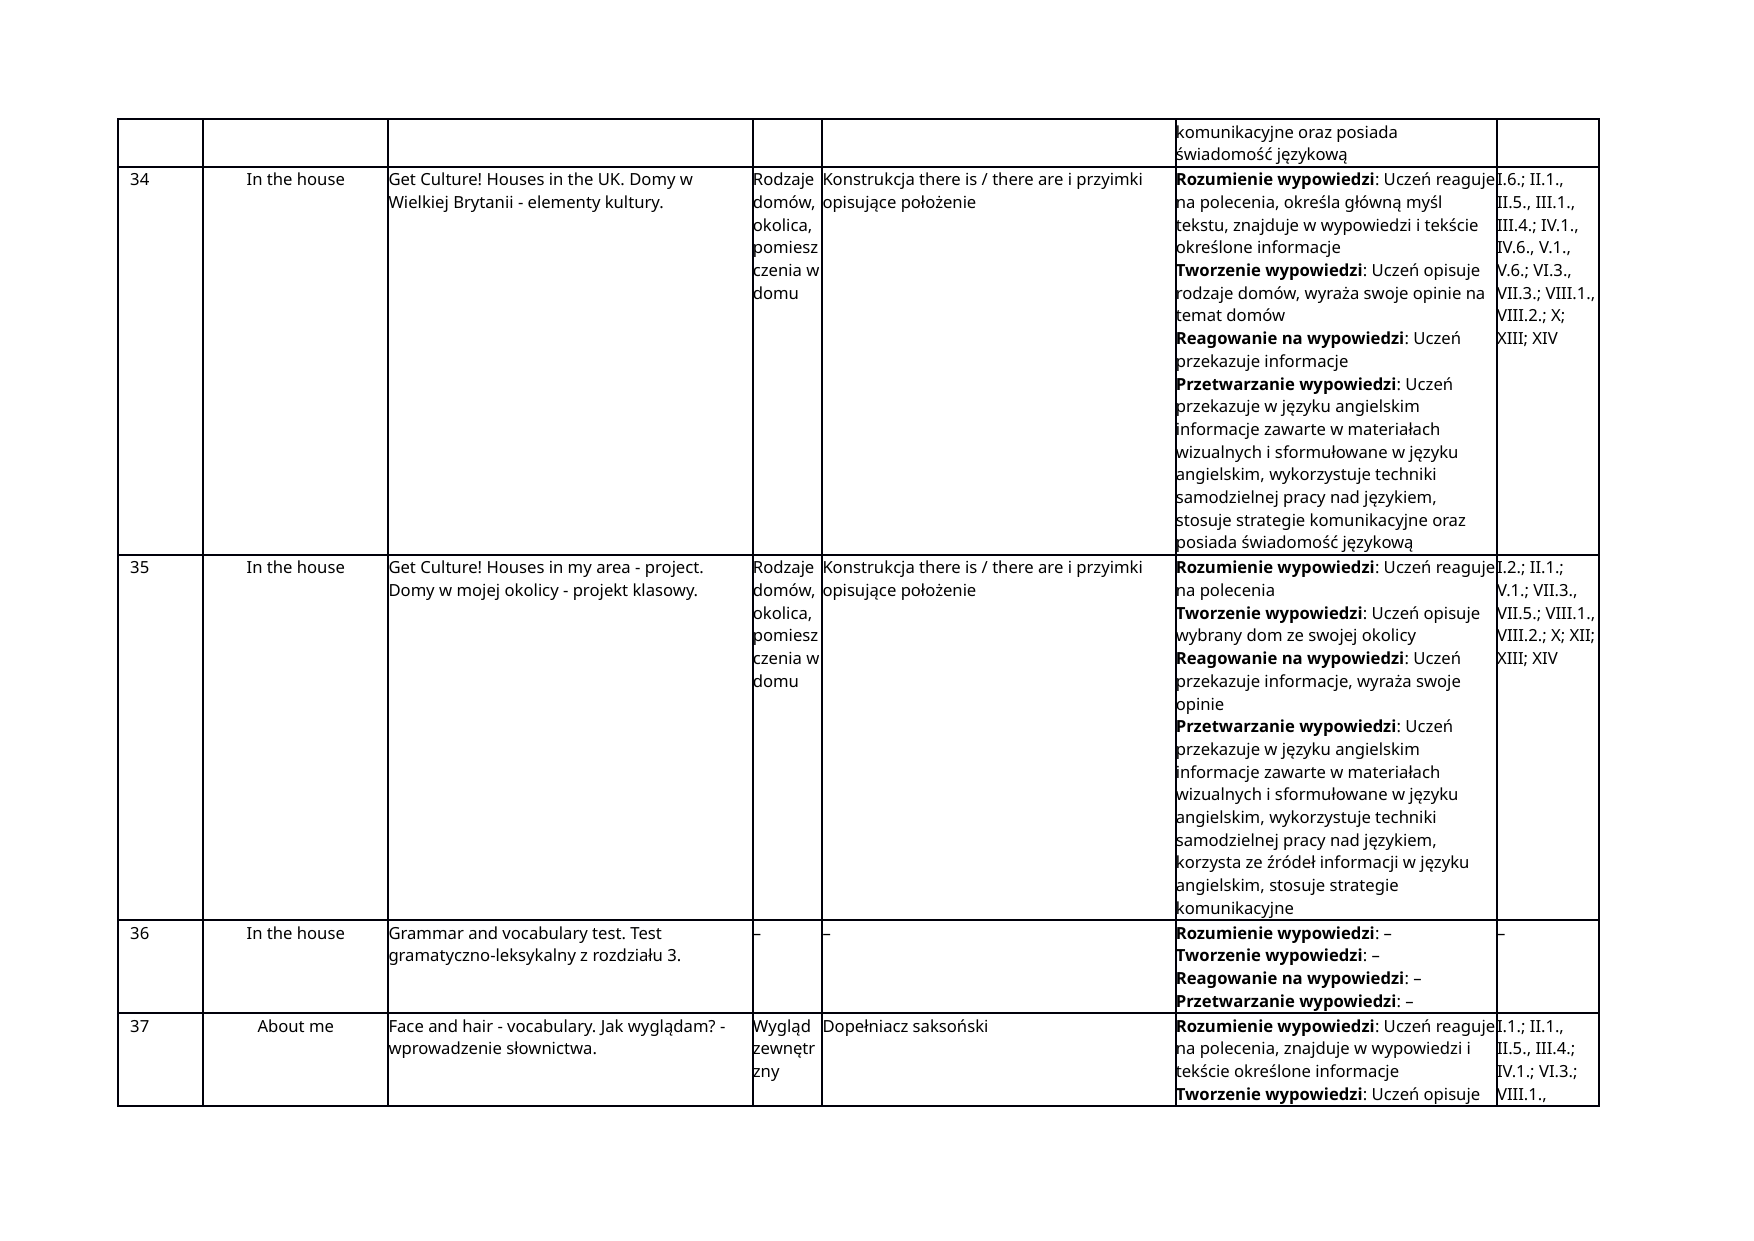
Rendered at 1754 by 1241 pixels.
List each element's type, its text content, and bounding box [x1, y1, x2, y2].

table_cell I.6.; II.1., II.5., III.1., III.4.; IV.1., IV.6., V.1., V.6.; VI.3., VII.3.; VIII.1., VIII.2.; X; XIII; XIV [1498, 168, 1598, 554]
table_cell Wygląd zewnętrzny [754, 1014, 821, 1105]
table_cell Konstrukcja there is / there are i przyimki opisujące położenie [823, 168, 1175, 554]
table_cell 36 [119, 921, 202, 1012]
table_cell [204, 120, 387, 166]
table_cell [823, 120, 1175, 166]
table_cell I.1.; II.1., II.5., III.4.; IV.1.; VI.3.; VIII.1., [1498, 1014, 1598, 1105]
table_cell Rozumienie wypowiedzi: Uczeń reaguje na polecenia, znajduje w wypowiedzi i tekście określone informacje Tworzenie wypowiedzi: Uczeń opisuje [1177, 1014, 1496, 1105]
table_cell Konstrukcja there is / there are i przyimki opisujące położenie [823, 556, 1175, 919]
table_cell In the house [204, 556, 387, 919]
table_cell – [823, 921, 1175, 1012]
table_cell About me [204, 1014, 387, 1105]
table_cell [754, 120, 821, 166]
table_cell Grammar and vocabulary test. Test gramatyczno-leksykalny z rozdziału 3. [389, 921, 752, 1012]
table_cell Rodzaje domów, okolica, pomieszczenia w domu [754, 556, 821, 919]
table_cell 37 [119, 1014, 202, 1105]
table_cell In the house [204, 168, 387, 554]
table_cell – [1498, 921, 1598, 1012]
table_cell Rozumienie wypowiedzi: Uczeń reaguje na polecenia Tworzenie wypowiedzi: Uczeń opisuje wybrany dom ze swojej okolicy Reagowanie na wypowiedzi: Uczeń przekazuje informacje, wyraża swoje opinie Przetwarzanie wypowiedzi: Uczeń przekazuje w języku angielskim informacje zawarte w materiałach wizualnych i sformułowane w języku angielskim, wykorzystuje techniki samodzielnej pracy nad językiem, korzysta ze źródeł informacji w języku angielskim, stosuje strategie komunikacyjne [1177, 556, 1496, 919]
table_cell komunikacyjne oraz posiada świadomość językową [1177, 120, 1496, 166]
table_cell Rodzaje domów, okolica, pomieszczenia w domu [754, 168, 821, 554]
table_cell – [754, 921, 821, 1012]
table_cell Face and hair - vocabulary. Jak wyglądam? - wprowadzenie słownictwa. [389, 1014, 752, 1105]
table_cell Rozumienie wypowiedzi: – Tworzenie wypowiedzi: – Reagowanie na wypowiedzi: – Przetwarzanie wypowiedzi: – [1177, 921, 1496, 1012]
table_cell Get Culture! Houses in my area - project. Domy w mojej okolicy - projekt klasowy. [389, 556, 752, 919]
table_cell Dopełniacz saksoński [823, 1014, 1175, 1105]
table_cell Get Culture! Houses in the UK. Domy w Wielkiej Brytanii - elementy kultury. [389, 168, 752, 554]
table_cell I.2.; II.1.; V.1.; VII.3., VII.5.; VIII.1., VIII.2.; X; XII; XIII; XIV [1498, 556, 1598, 919]
table_cell In the house [204, 921, 387, 1012]
table_cell [389, 120, 752, 166]
table_cell [1498, 120, 1598, 166]
table_cell 34 [119, 168, 202, 554]
table_cell [119, 120, 202, 166]
table_cell 35 [119, 556, 202, 919]
table_cell Rozumienie wypowiedzi: Uczeń reaguje na polecenia, określa główną myśl tekstu, znajduje w wypowiedzi i tekście określone informacje Tworzenie wypowiedzi: Uczeń opisuje rodzaje domów, wyraża swoje opinie na temat domów Reagowanie na wypowiedzi: Uczeń przekazuje informacje Przetwarzanie wypowiedzi: Uczeń przekazuje w języku angielskim informacje zawarte w materiałach wizualnych i sformułowane w języku angielskim, wykorzystuje techniki samodzielnej pracy nad językiem, stosuje strategie komunikacyjne oraz posiada świadomość językową [1177, 168, 1496, 554]
